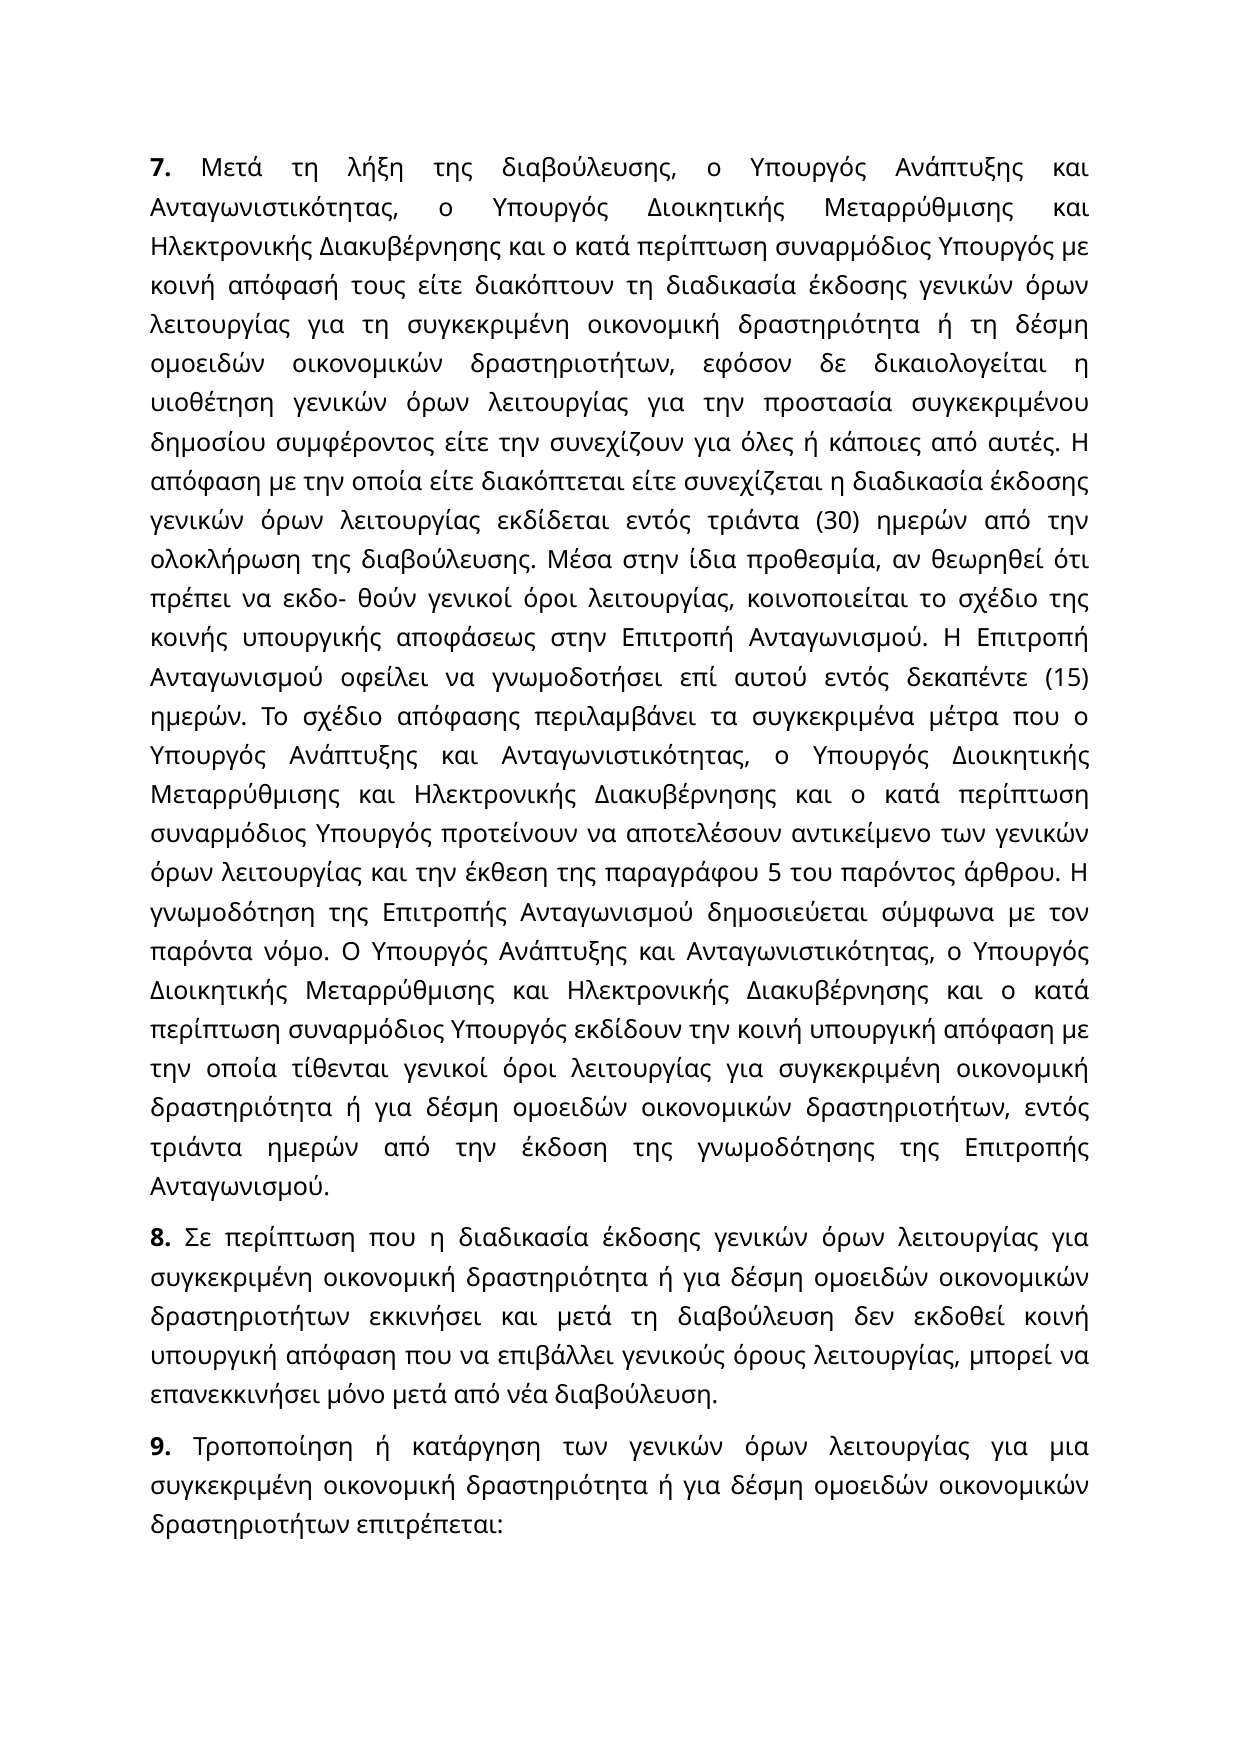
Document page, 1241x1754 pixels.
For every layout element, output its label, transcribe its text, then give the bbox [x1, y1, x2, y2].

text 7. Μετά τη λήξη της διαβούλευσης, ο Υπουργός Ανάπτυξης και Ανταγωνιστικότητας, ο Υπουργός Διοικητικής Μεταρρύθμισης και Ηλεκτρονικής Διακυβέρνησης και ο κατά περίπτωση συναρμόδιος Υπουργός με κοινή απόφασή τους είτε διακόπτουν τη διαδικασία έκδοσης γενικών όρων λειτουργίας για τη συγκεκριμένη οικονομική δραστηριότητα ή τη δέσμη ομοειδών οικονομικών δραστηριοτήτων, εφόσον δε δικαιολογείται η υιοθέτηση γενικών όρων λειτουργίας για την προστασία συγκεκριμένου δημοσίου συμφέροντος είτε την συνεχίζουν για όλες ή κάποιες από αυτές. Η απόφαση με την οποία είτε διακόπτεται είτε συνεχίζεται η διαδικασία έκδοσης γενικών όρων λειτουργίας εκδίδεται εντός τριάντα (30) ημερών από την ολοκλήρωση της διαβούλευσης. Μέσα στην ίδια προθεσμία, αν θεωρηθεί ότι πρέπει να εκδο- θούν γενικοί όροι λειτουργίας, κοινοποιείται το σχέδιο της κοινής υπουργικής αποφάσεως στην Επιτροπή Ανταγωνισμού. Η Επιτροπή Ανταγωνισμού οφείλει να γνωμοδοτήσει επί αυτού εντός δεκαπέντε (15) ημερών. Το σχέδιο απόφασης περιλαμβάνει τα συγκεκριμένα μέτρα που ο Υπουργός Ανάπτυξης και Ανταγωνιστικότητας, ο Υπουργός Διοικητικής Μεταρρύθμισης και Ηλεκτρονικής Διακυβέρνησης και ο κατά περίπτωση συναρμόδιος Υπουργός προτείνουν να αποτελέσουν αντικείμενο των γενικών όρων λειτουργίας και την έκθεση της παραγράφου 5 του παρόντος άρθρου. Η γνωμοδότηση της Επιτροπής Ανταγωνισμού δημοσιεύεται σύμφωνα με τον παρόντα νόμο. Ο Υπουργός Ανάπτυξης και Ανταγωνιστικότητας, ο Υπουργός Διοικητικής Μεταρρύθμισης και Ηλεκτρονικής Διακυβέρνησης και ο κατά περίπτωση συναρμόδιος Υπουργός εκδίδουν την κοινή υπουργική απόφαση με την οποία τίθενται γενικοί όροι λειτουργίας για συγκεκριμένη οικονομική δραστηριότητα ή για δέσμη ομοειδών οικονομικών δραστηριοτήτων, εντός τριάντα ημερών από την έκδοση της γνωμοδότησης της Επιτροπής Ανταγωνισμού. [150, 150, 1090, 1202]
text 8. Σε περίπτωση που η διαδικασία έκδοσης γενικών όρων λειτουργίας για συγκεκριμένη οικονομική δραστηριότητα ή για δέσμη ομοειδών οικονομικών δραστηριοτήτων εκκινήσει και μετά τη διαβούλευση δεν εκδοθεί κοινή υπουργική απόφαση που να επιβάλλει γενικούς όρους λειτουργίας, μπορεί να επανεκκινήσει μόνο μετά από νέα διαβούλευση. [150, 1220, 1090, 1411]
text 9. Τροποποίηση ή κατάργηση των γενικών όρων λειτουργίας για μια συγκεκριμένη οικονομική δραστηριότητα ή για δέσμη ομοειδών οικονομικών δραστηριοτήτων επιτρέπεται: [150, 1428, 1090, 1541]
